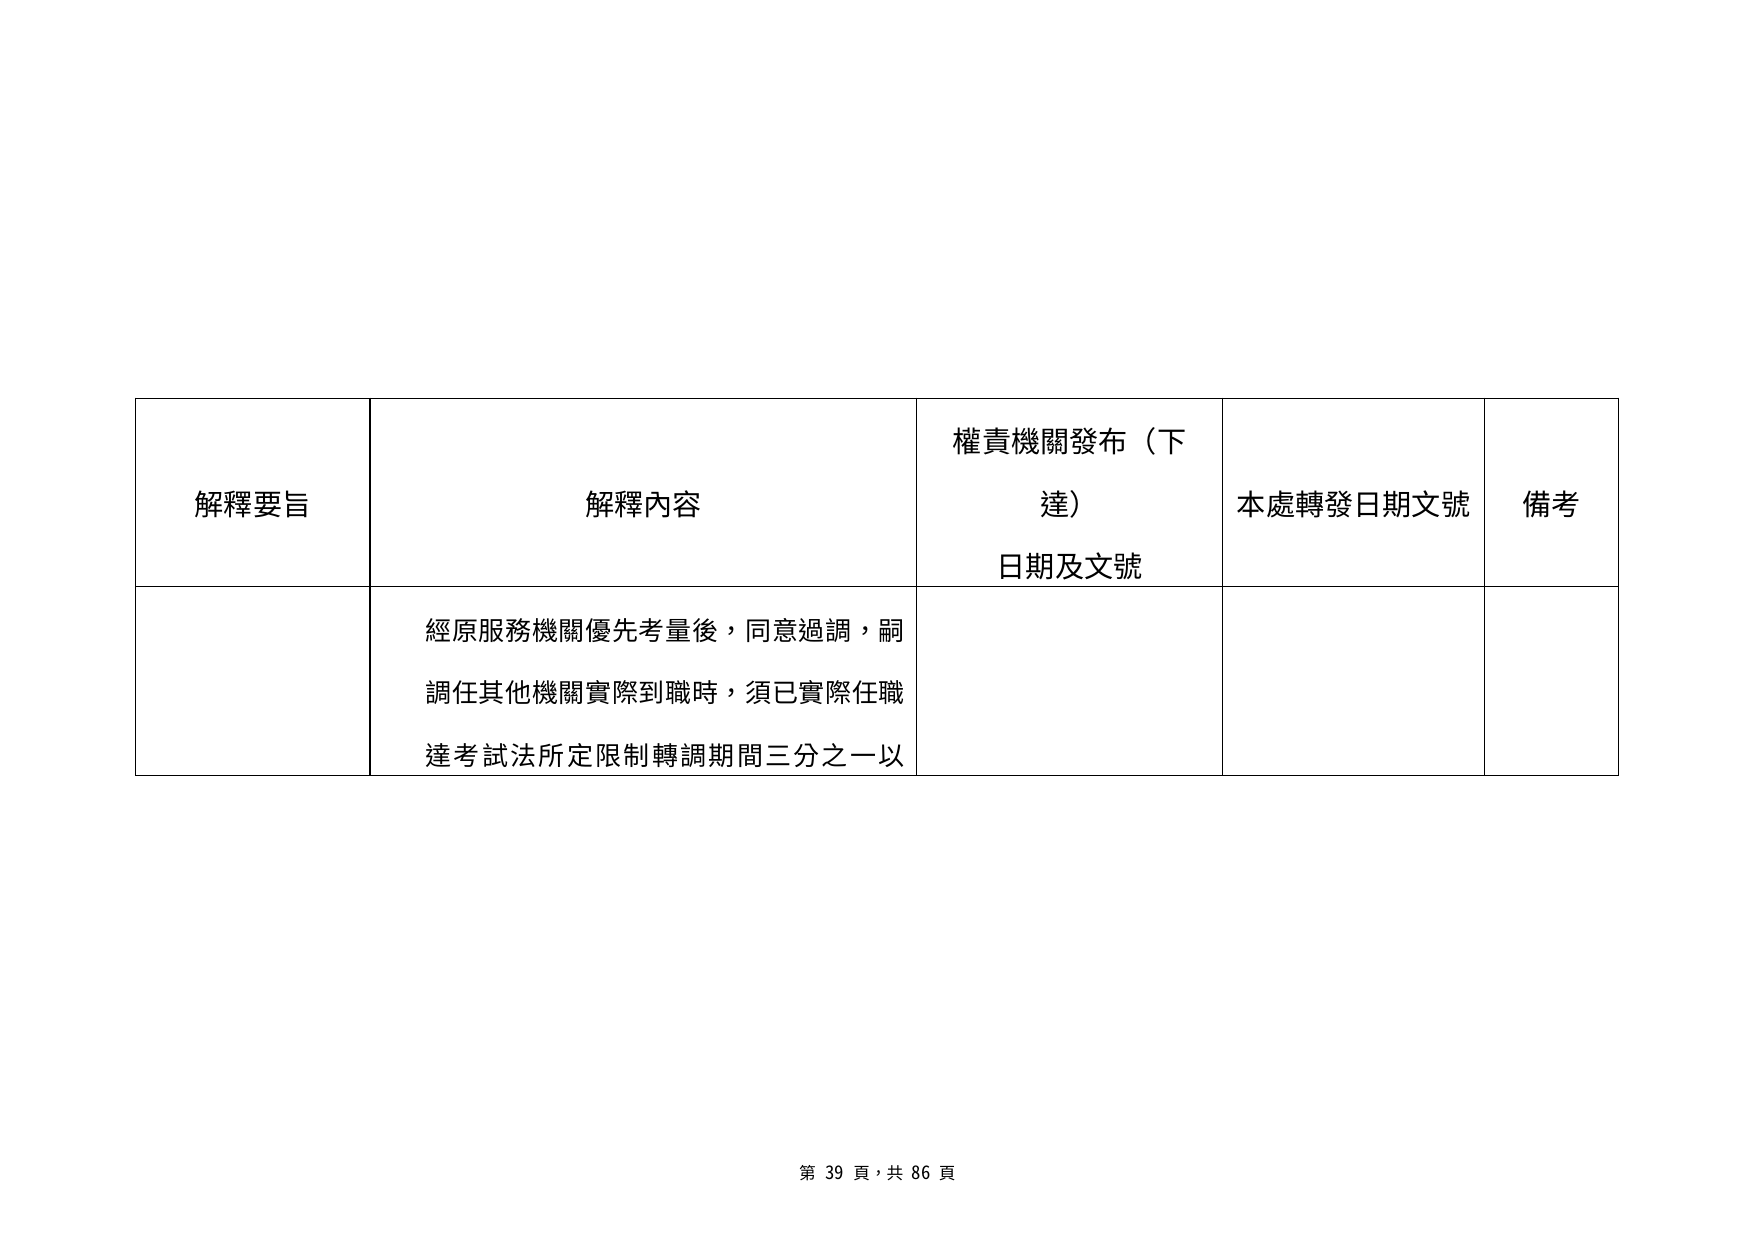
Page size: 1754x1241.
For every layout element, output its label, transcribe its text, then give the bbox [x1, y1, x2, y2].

table_header 本處轉發日期文號 [1223, 399, 1484, 586]
table_cell 經原服務機關優先考量後，同意過調，嗣調任其他機關實際到職時，須已實際任職達考試法所定限制轉調期間三分之一以 [371, 587, 916, 774]
table_cell [1485, 587, 1618, 774]
table_cell [136, 587, 369, 774]
table_header 備考 [1485, 399, 1618, 586]
table_cell 臺中市政府民國112年5月31日府授人力字第1120151136號函 [1223, 587, 1484, 774]
table_header 解釋內容 [371, 399, 916, 586]
table_header 權責機關發布（下達） 日期及文號 [917, 399, 1222, 586]
table_header 解釋要旨 [136, 399, 369, 586]
table_cell [917, 587, 1222, 774]
